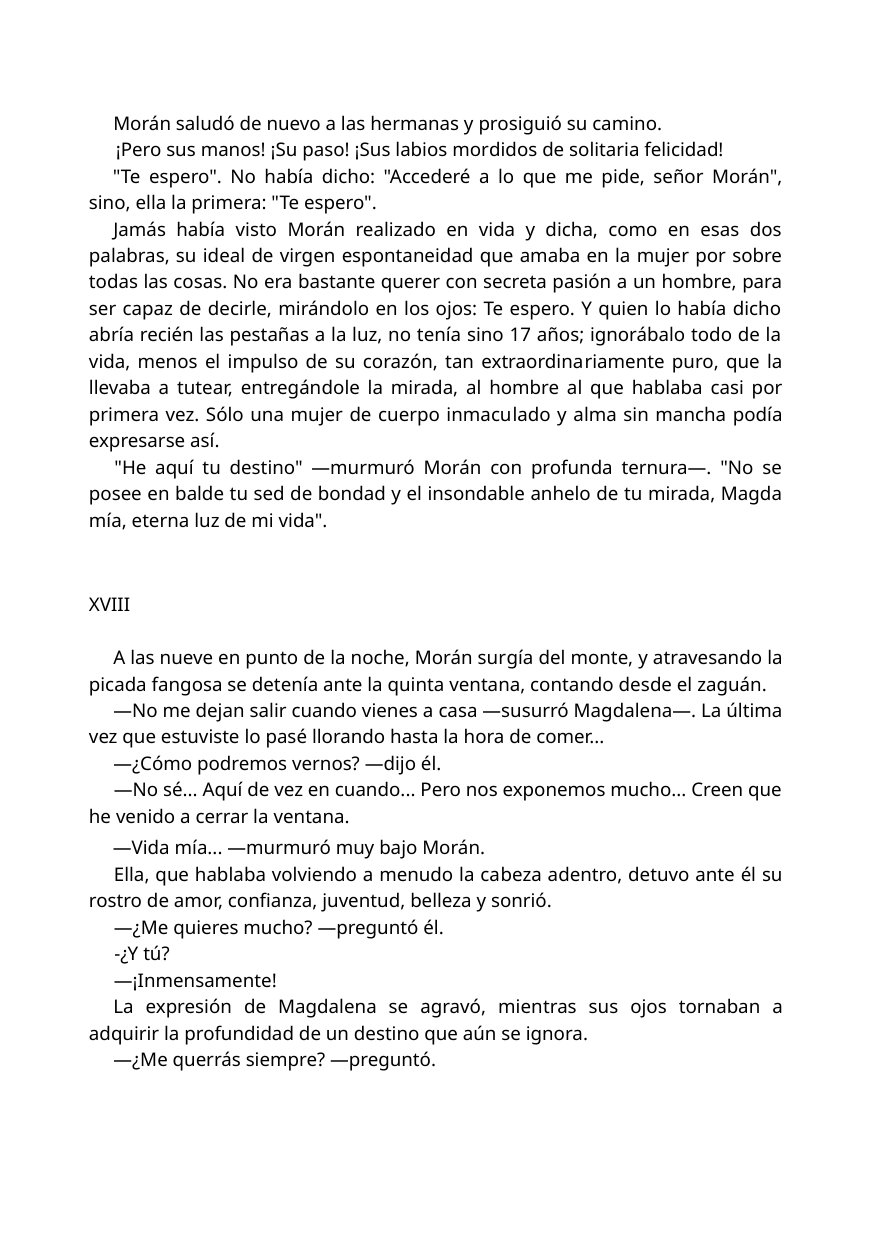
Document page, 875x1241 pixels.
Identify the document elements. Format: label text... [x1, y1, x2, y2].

text "He aquí tu destino" —murmuró Morán con profunda ternura—. "No se posee en balde tu sed de bondad y el insondable anhelo de tu mirada, Magda mía, eterna luz de mi vida". [89, 453, 783, 532]
text XVIII [89, 589, 783, 616]
text —¿Me quieres mucho? —preguntó él. [114, 913, 783, 939]
text Ella, que hablaba volviendo a menudo la ca­beza adentro, detuvo ante él su rostro de amor, confianza, juventud, belleza y sonrió. [89, 860, 783, 913]
text —No me dejan salir cuando vienes a casa —susurró Magdalena—. La última vez que estu­viste lo pasé llorando hasta la hora de comer... [89, 696, 783, 749]
text Morán saludó de nuevo a las hermanas y pro­siguió su camino. [89, 109, 783, 136]
text —Vida mía... —murmuró muy bajo Morán. [113, 833, 783, 859]
text —¿Cómo podremos vernos? —dijo él. [113, 749, 783, 776]
text —¿Me querrás siempre? —preguntó. [113, 1045, 783, 1072]
text —No sé... Aquí de vez en cuando... Pero nos exponemos mucho... Creen que he venido a cerrar la ventana. [89, 776, 783, 828]
text —¡Inmensamente! [114, 966, 783, 992]
text ¡Pero sus manos! ¡Su paso! ¡Sus labios mor­didos de solitaria felicidad! [89, 136, 783, 162]
text "Te espero". No había dicho: "Accederé a lo que me pide, señor Morán", sino, ella la prime­ra: "Te espero". [89, 162, 783, 215]
text Jamás había visto Morán realizado en vida y dicha, como en esas dos palabras, su ideal de virgen espontaneidad que amaba en la mujer por sobre todas las cosas. No era bastante querer con secreta pasión a un hombre, para ser capaz de decirle, mirándolo en los ojos: Te espero. Y quien lo había dicho abría recién las pestañas a la luz, no tenía sino 17 años; ignorábalo todo de la vida, menos el impulso de su corazón, tan extraordina­riamente puro, que la llevaba a tutear, entregán­dole la mirada, al hombre al que hablaba casi por primera vez. Sólo una mujer de cuerpo inmacu­lado y alma sin mancha podía expresarse así. [89, 215, 783, 453]
text -¿Y tú? [114, 939, 783, 966]
text A las nueve en punto de la noche, Morán sur­gía del monte, y atravesando la picada fangosa se detenía ante la quinta ventana, contando des­de el zaguán. [89, 643, 783, 696]
text La expresión de Magdalena se agravó, mien­tras sus ojos tornaban a adquirir la profundidad de un destino que aún se ignora. [89, 992, 783, 1045]
